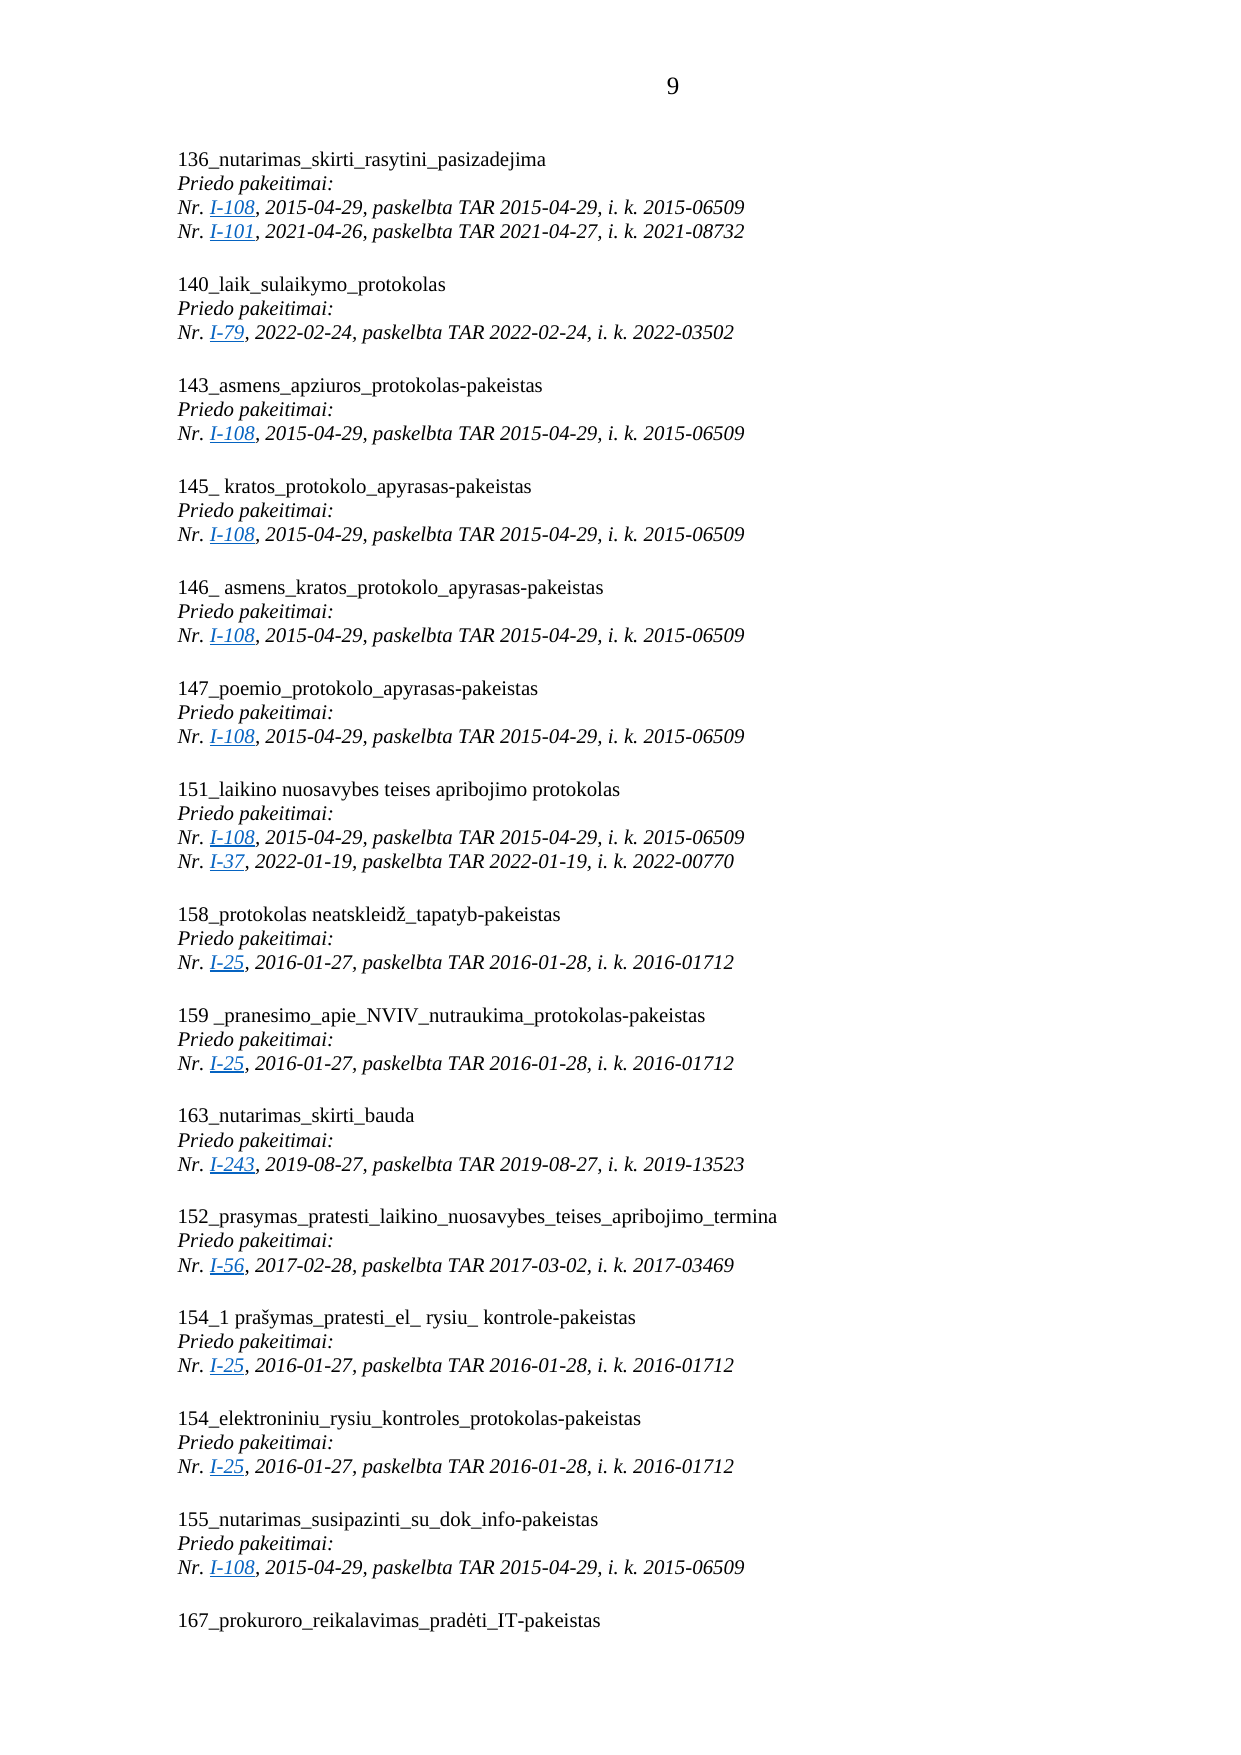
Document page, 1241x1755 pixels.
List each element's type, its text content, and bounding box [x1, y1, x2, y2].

text Nr. I-243, 2019-08-27, paskelbta TAR 2019-08-27, i. k. 2019-13523 [177, 1152, 1169, 1176]
text Nr. I-79, 2022-02-24, paskelbta TAR 2022-02-24, i. k. 2022-03502 [177, 320, 1169, 344]
text 151_laikino nuosavybes teises apribojimo protokolas [177, 777, 1169, 801]
text 145_ kratos_protokolo_apyrasas-pakeistas [177, 474, 1169, 498]
text Priedo pakeitimai: [177, 1531, 1169, 1555]
text 143_asmens_apziuros_protokolas-pakeistas [177, 373, 1169, 397]
text 158_protokolas neatskleidž_tapatyb-pakeistas [177, 902, 1169, 926]
text Nr. I-108, 2015-04-29, paskelbta TAR 2015-04-29, i. k. 2015-06509 [177, 1555, 1169, 1579]
text Priedo pakeitimai: [177, 171, 1169, 195]
text 155_nutarimas_susipazinti_su_dok_info-pakeistas [177, 1507, 1169, 1531]
text Priedo pakeitimai: [177, 1430, 1169, 1454]
text Priedo pakeitimai: [177, 1228, 1169, 1252]
text Priedo pakeitimai: [177, 1027, 1169, 1051]
text 163_nutarimas_skirti_bauda [177, 1103, 1169, 1127]
text Nr. I-56, 2017-02-28, paskelbta TAR 2017-03-02, i. k. 2017-03469 [177, 1252, 1169, 1277]
text 140_laik_sulaikymo_protokolas [177, 272, 1169, 296]
text 136_nutarimas_skirti_rasytini_pasizadejima [177, 147, 1169, 171]
text Priedo pakeitimai: [177, 700, 1169, 724]
text Nr. I-108, 2015-04-29, paskelbta TAR 2015-04-29, i. k. 2015-06509 [177, 421, 1169, 445]
text Priedo pakeitimai: [177, 926, 1169, 950]
text Nr. I-25, 2016-01-27, paskelbta TAR 2016-01-28, i. k. 2016-01712 [177, 1353, 1169, 1377]
text Nr. I-25, 2016-01-27, paskelbta TAR 2016-01-28, i. k. 2016-01712 [177, 1454, 1169, 1478]
text Nr. I-101, 2021-04-26, paskelbta TAR 2021-04-27, i. k. 2021-08732 [177, 219, 1169, 243]
text 154_elektroniniu_rysiu_kontroles_protokolas-pakeistas [177, 1406, 1169, 1430]
text Priedo pakeitimai: [177, 296, 1169, 320]
text Priedo pakeitimai: [177, 801, 1169, 825]
text Nr. I-25, 2016-01-27, paskelbta TAR 2016-01-28, i. k. 2016-01712 [177, 950, 1169, 974]
text 146_ asmens_kratos_protokolo_apyrasas-pakeistas [177, 575, 1169, 599]
text 147_poemio_protokolo_apyrasas-pakeistas [177, 676, 1169, 700]
text 167_prokuroro_reikalavimas_pradėti_IT-pakeistas [177, 1608, 1169, 1632]
text Nr. I-108, 2015-04-29, paskelbta TAR 2015-04-29, i. k. 2015-06509 [177, 825, 1169, 849]
text Priedo pakeitimai: [177, 397, 1169, 421]
text Priedo pakeitimai: [177, 599, 1169, 623]
text Nr. I-108, 2015-04-29, paskelbta TAR 2015-04-29, i. k. 2015-06509 [177, 195, 1169, 219]
text Priedo pakeitimai: [177, 498, 1169, 522]
text Nr. I-37, 2022-01-19, paskelbta TAR 2022-01-19, i. k. 2022-00770 [177, 849, 1169, 873]
text Nr. I-25, 2016-01-27, paskelbta TAR 2016-01-28, i. k. 2016-01712 [177, 1051, 1169, 1075]
text Nr. I-108, 2015-04-29, paskelbta TAR 2015-04-29, i. k. 2015-06509 [177, 724, 1169, 748]
text 152_prasymas_pratesti_laikino_nuosavybes_teises_apribojimo_termina [177, 1204, 1169, 1228]
text 159 _pranesimo_apie_NVIV_nutraukima_protokolas-pakeistas [177, 1002, 1169, 1027]
text 154_1 prašymas_pratesti_el_ rysiu_ kontrole-pakeistas [177, 1305, 1169, 1329]
text Nr. I-108, 2015-04-29, paskelbta TAR 2015-04-29, i. k. 2015-06509 [177, 623, 1169, 647]
text Nr. I-108, 2015-04-29, paskelbta TAR 2015-04-29, i. k. 2015-06509 [177, 522, 1169, 546]
text Priedo pakeitimai: [177, 1127, 1169, 1152]
text Priedo pakeitimai: [177, 1329, 1169, 1353]
